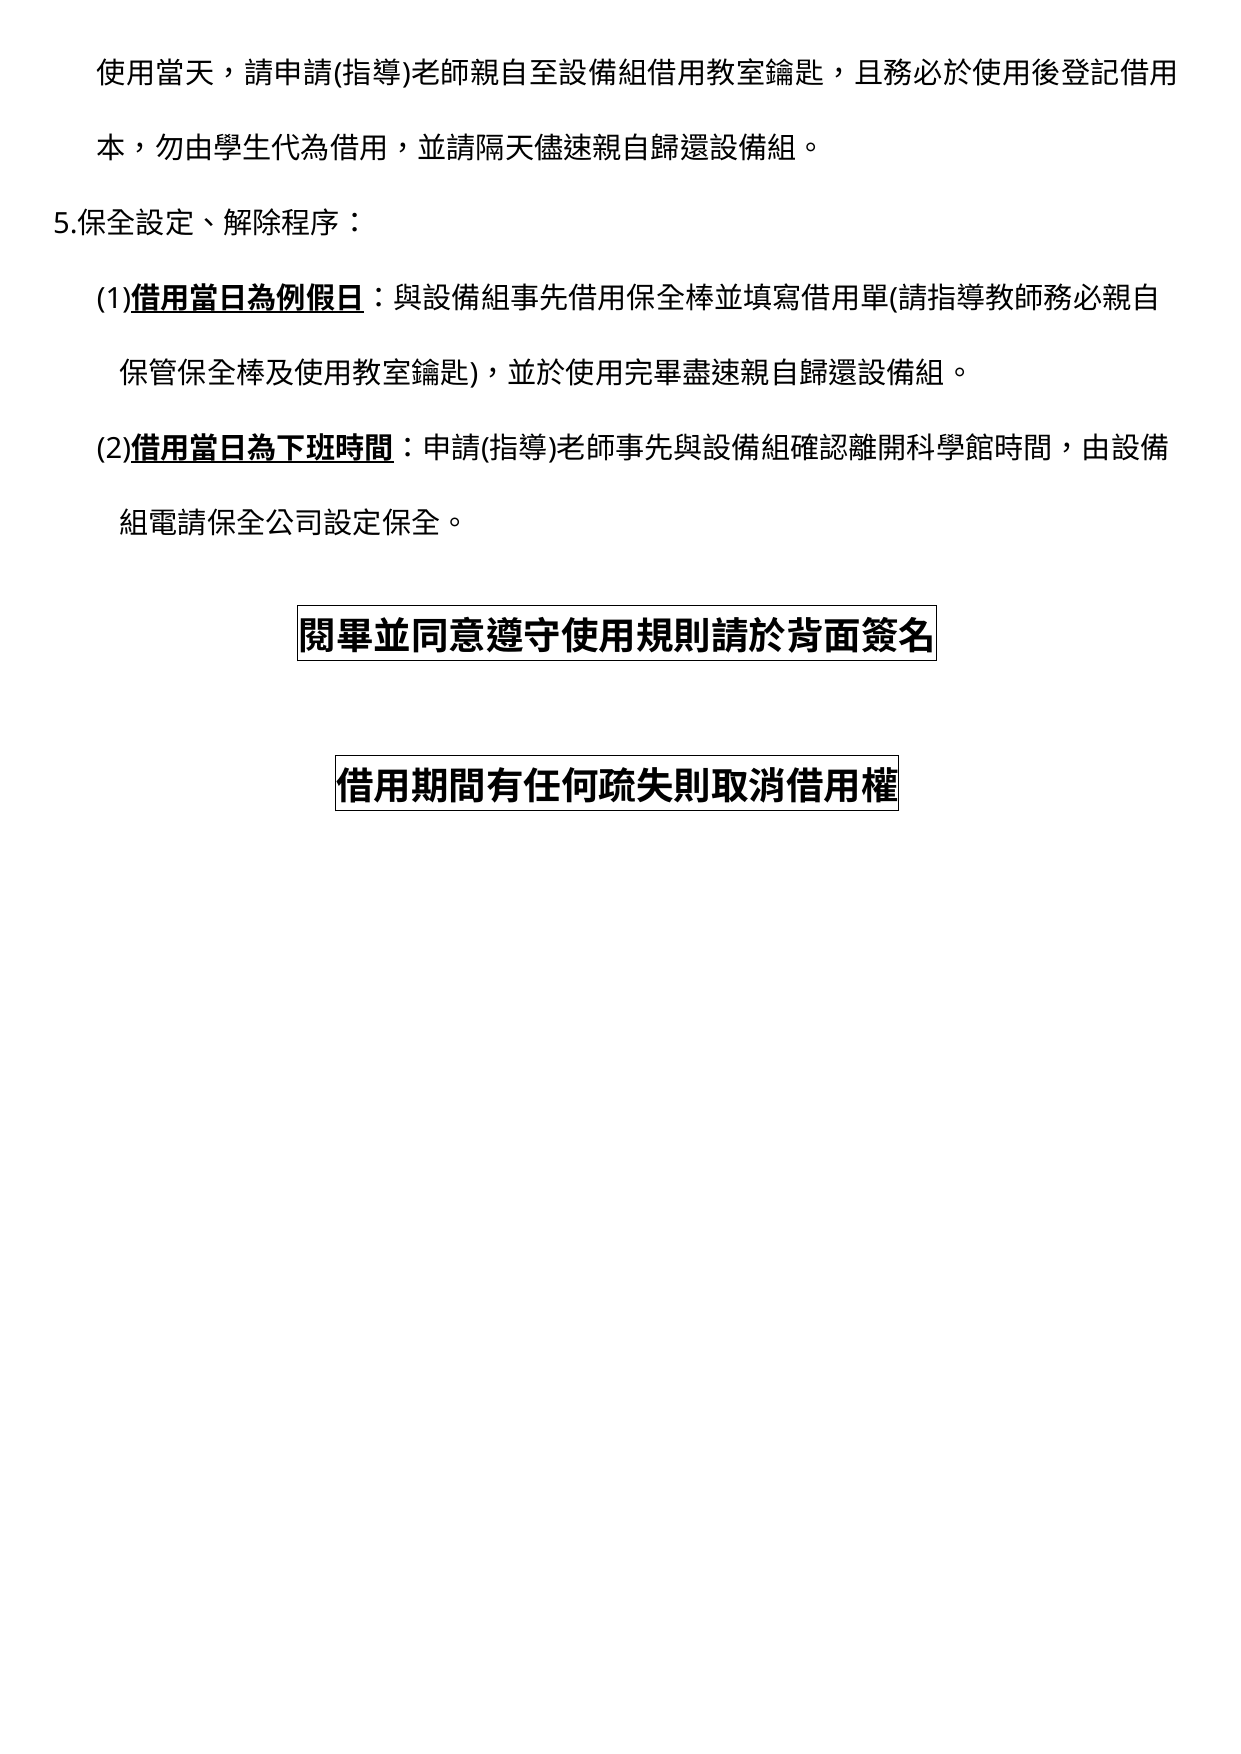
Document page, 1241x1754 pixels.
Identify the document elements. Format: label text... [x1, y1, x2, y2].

text 借用期間有任何疏失則取消借用權 [53, 746, 1181, 821]
text 使用當天，請申請(指導)老師親自至設備組借用教室鑰匙，且務必於使用後登記借用本，勿由學生代為借用，並請隔天儘速親自歸還設備組。 [59, 33, 1181, 183]
text 閱畢並同意遵守使用規則請於背面簽名 [53, 596, 1181, 671]
text 5.保全設定、解除程序： (1)借用當日為例假日：與設備組事先借用保全棒並填寫借用單(請指導教師務必親自 保管保全棒及使用教室鑰匙)，並於使用完畢盡速親自歸還設備組。 (2)借用當日為下班時間：申請(指導)老師事先與設備組確認離開科學館時間，由設備 組電請保全公司設定保全。 [53, 183, 1181, 596]
